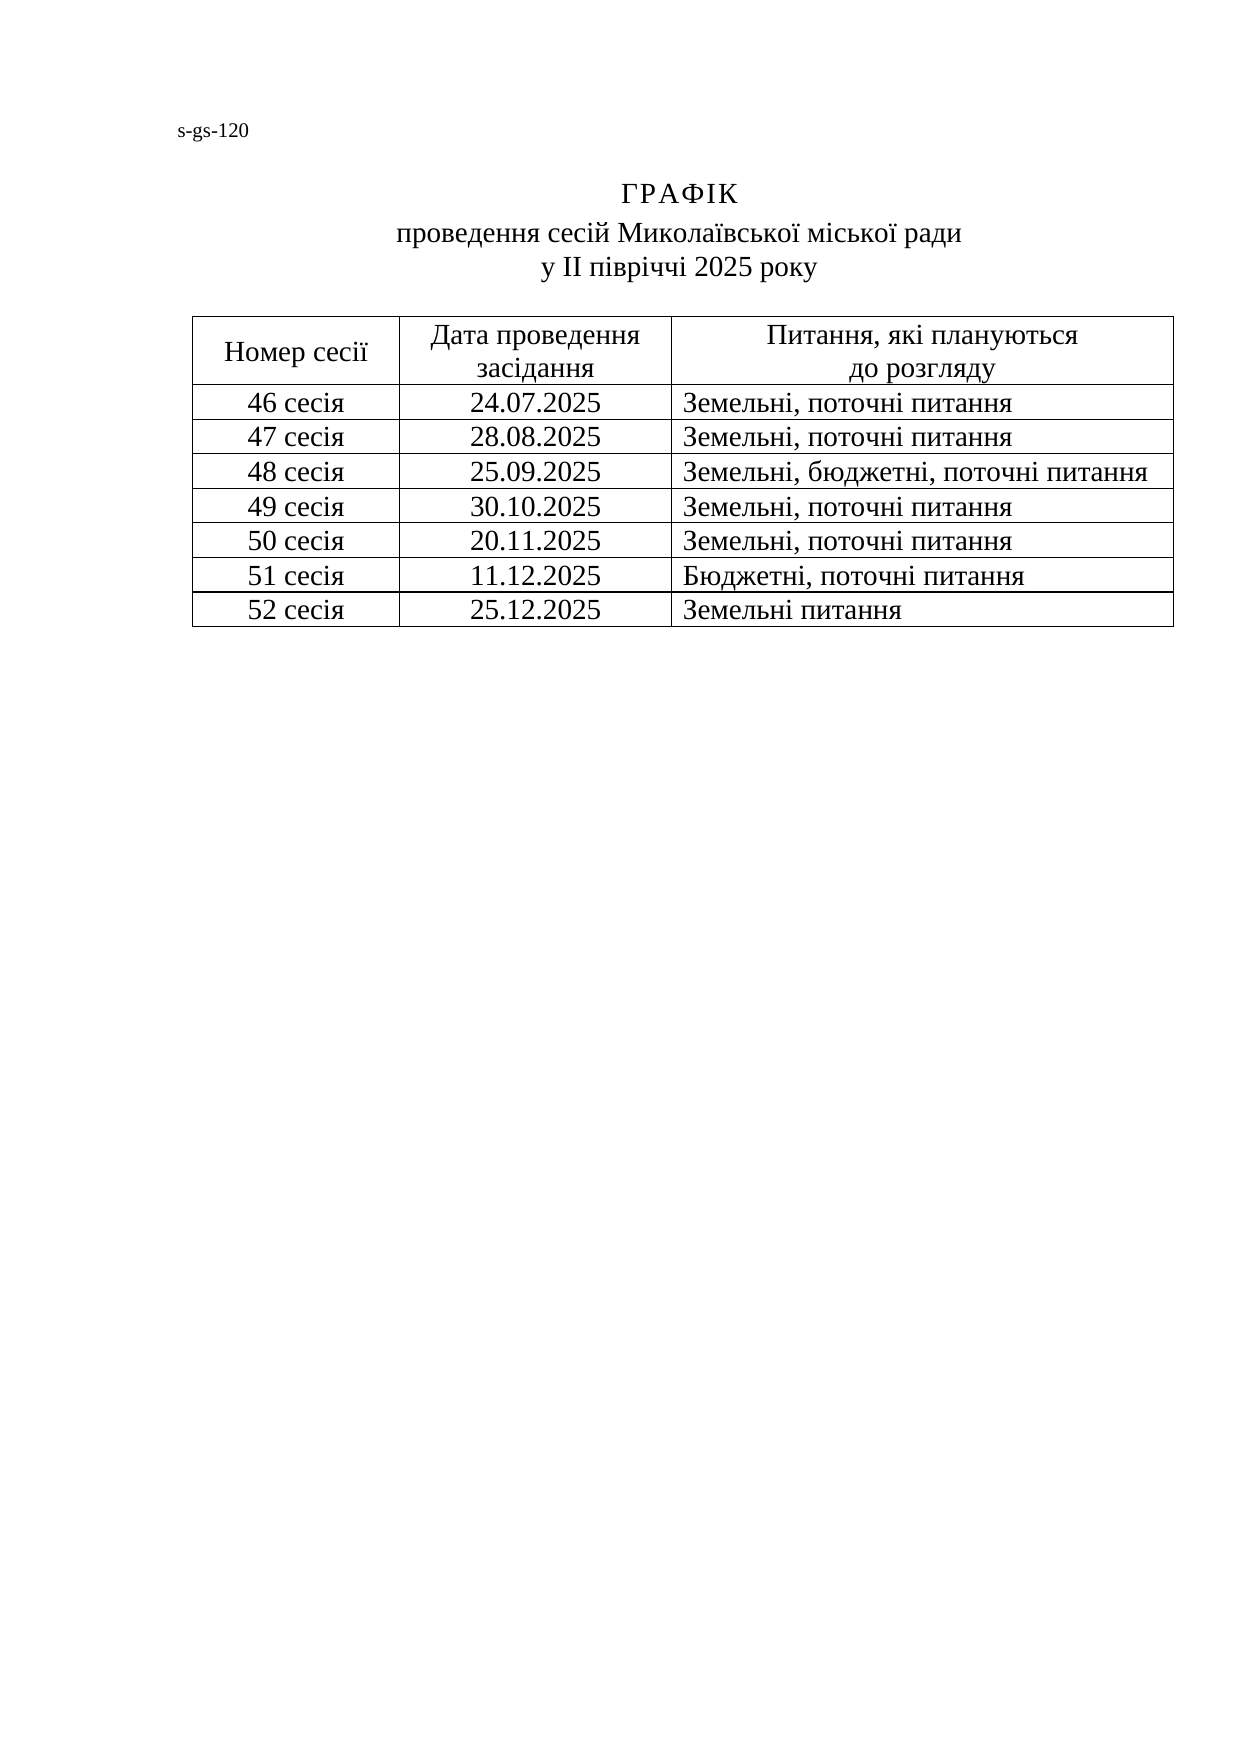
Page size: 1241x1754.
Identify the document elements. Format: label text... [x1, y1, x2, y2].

table_cell Бюджетні, поточні питання [672, 558, 1173, 591]
table_cell 49 сесія [193, 489, 399, 522]
table_cell Земельні, поточні питання [672, 523, 1173, 557]
table_cell Земельні, поточні питання [672, 489, 1173, 522]
table_header Питання, які плануються до розгляду [672, 317, 1173, 384]
table_cell Земельні, бюджетні, поточні питання [672, 454, 1173, 488]
table_cell 51 сесія [193, 558, 399, 591]
table_cell 28.08.2025 [400, 420, 671, 453]
table_cell Земельні, поточні питання [672, 420, 1173, 453]
table_header Дата проведення засідання [400, 317, 671, 384]
table_cell 24.07.2025 [400, 385, 671, 418]
table_cell Земельні, поточні питання [672, 385, 1173, 418]
text s-gs-120 [177, 118, 1181, 142]
table_cell 50 сесія [193, 523, 399, 557]
text ГРАФІК [177, 176, 1181, 215]
table_cell 47 сесія [193, 420, 399, 453]
table_cell 25.09.2025 [400, 454, 671, 488]
table_cell 48 сесія [193, 454, 399, 488]
table_cell 20.11.2025 [400, 523, 671, 557]
table_cell Земельні питання [672, 593, 1173, 626]
table_cell 11.12.2025 [400, 558, 671, 591]
table_cell 25.12.2025 [400, 593, 671, 626]
table_cell 46 сесія [193, 385, 399, 418]
table_cell 52 сесія [193, 593, 399, 626]
text проведення сесій Миколаївської міської ради [177, 215, 1181, 249]
table_header Номер сесії [193, 317, 399, 384]
table_cell 30.10.2025 [400, 489, 671, 522]
text у ІІ півріччі 2025 року [177, 249, 1181, 282]
